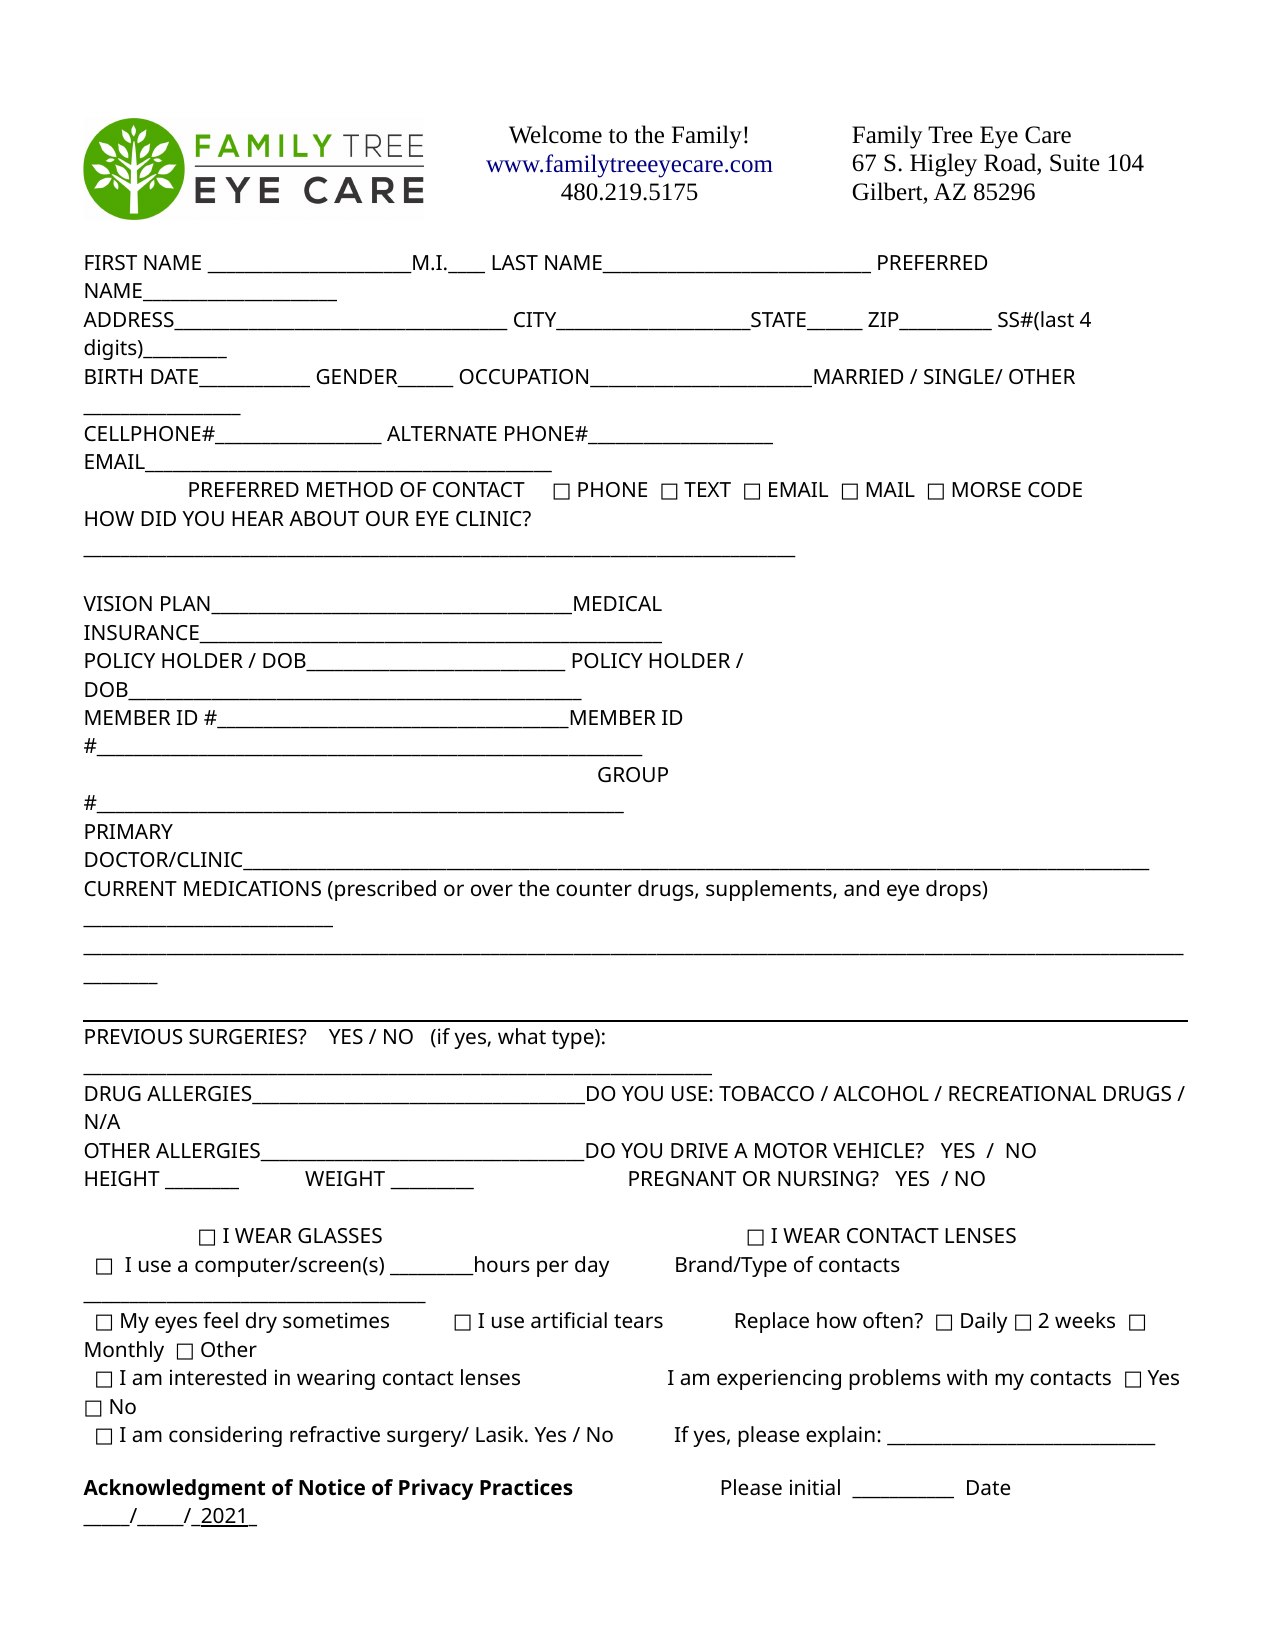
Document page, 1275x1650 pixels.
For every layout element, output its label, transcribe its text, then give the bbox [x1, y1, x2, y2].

text PREFERRED METHOD OF CONTACT □ PHONE □ TEXT □ EMAIL □ MAIL □ MORSE CODE [83, 476, 1188, 504]
text OTHER ALLERGIES___________________________________DO YOU DRIVE A MOTOR VEHICLE? YES / NO [83, 1136, 1188, 1164]
text □ I am interested in wearing contact lenses I am experiencing problems with my contacts □ Yes □ No [83, 1363, 1188, 1420]
text □ I WEAR GLASSES □ I WEAR CONTACT LENSES [83, 1221, 1188, 1250]
text BIRTH DATE____________ GENDER______ OCCUPATION________________________MARRIED / SINGLE/ OTHER _________________ [83, 362, 1188, 419]
text HEIGHT ________ WEIGHT _________ PREGNANT OR NURSING? YES / NO [83, 1164, 1188, 1193]
text □ I use a computer/screen(s) _________hours per day Brand/Type of contacts _____________________________________ [83, 1250, 1188, 1307]
text Acknowledgment of Notice of Privacy Practices Please initial ___________ Date _____/_____/_2021_ [83, 1473, 1188, 1530]
text □ My eyes feel dry sometimes □ I use artificial tears Replace how often? □ Daily □ 2 weeks □ Monthly □ Other [83, 1307, 1188, 1363]
text □ I am considering refractive surgery/ Lasik. Yes / No If yes, please explain: _____________________________ [83, 1420, 1188, 1449]
text ADDRESS____________________________________ CITY_____________________STATE______ ZIP__________ SS#(last 4 digits)_________ [83, 305, 1188, 362]
text GROUP #_________________________________________________________ [83, 760, 1188, 817]
picture [83, 118, 424, 220]
text VISION PLAN_______________________________________MEDICAL INSURANCE__________________________________________________ [83, 589, 1188, 646]
text HOW DID YOU HEAR ABOUT OUR EYE CLINIC?_____________________________________________________________________________ [83, 504, 1188, 561]
text DRUG ALLERGIES____________________________________DO YOU USE: TOBACCO / ALCOHOL / RECREATIONAL DRUGS / N/A [83, 1079, 1188, 1136]
text CURRENT MEDICATIONS (prescribed or over the counter drugs, supplements, and eye drops) ___________________________ _______________________________________________________________________________________________________________________________ [83, 874, 1188, 987]
text FIRST NAME ______________________M.I.____ LAST NAME_____________________________ PREFERRED NAME_____________________ [83, 248, 1216, 305]
text PRIMARY DOCTOR/CLINIC__________________________________________________________________________________________________ [83, 817, 1188, 874]
text POLICY HOLDER / DOB____________________________ POLICY HOLDER / DOB_________________________________________________ [83, 646, 1188, 703]
text CELLPHONE#__________________ ALTERNATE PHONE#____________________ EMAIL____________________________________________ [83, 419, 1188, 476]
text PREVIOUS SURGERIES? YES / NO (if yes, what type): ____________________________________________________________________ [83, 1022, 1188, 1079]
text MEMBER ID #______________________________________MEMBER ID #___________________________________________________________ [83, 703, 1188, 760]
